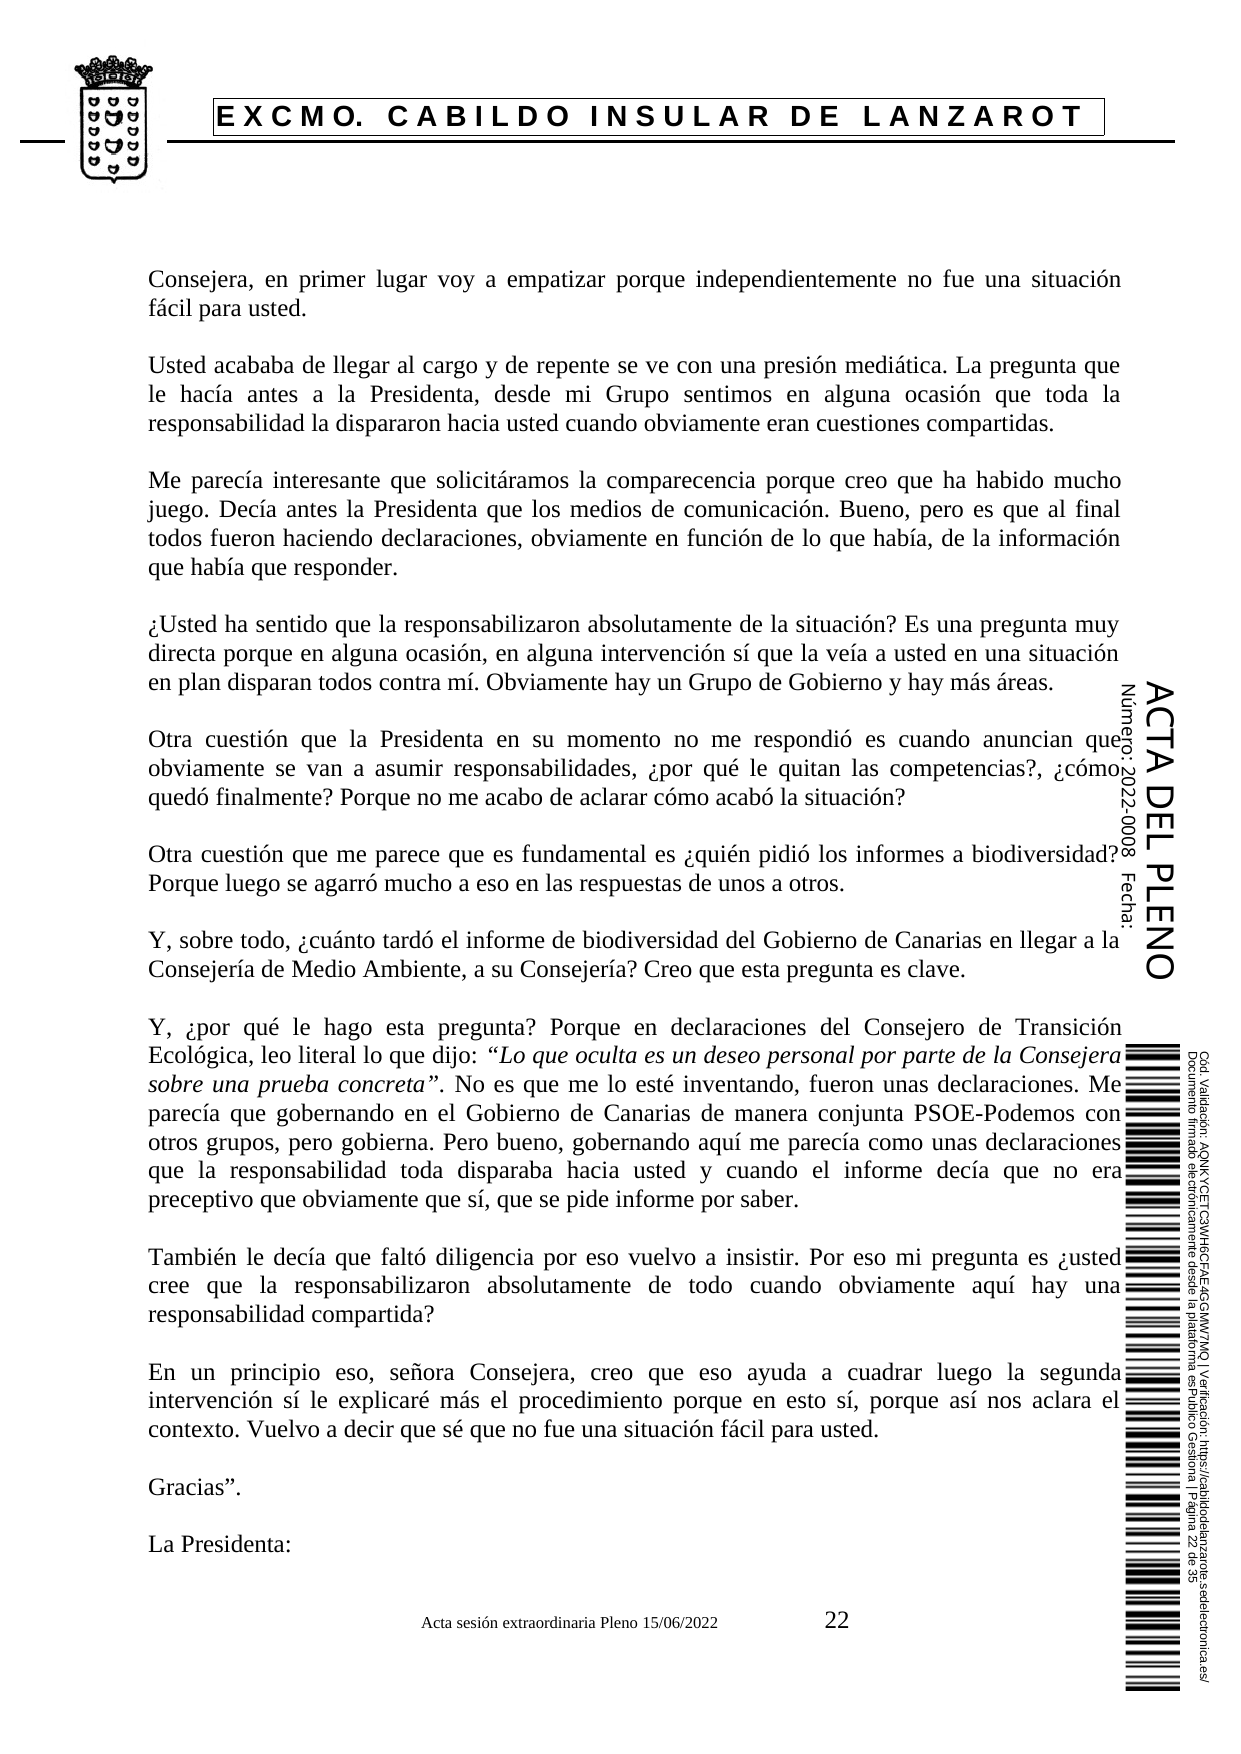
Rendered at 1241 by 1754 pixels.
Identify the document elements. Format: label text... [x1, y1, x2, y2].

text ¿Usted ha sentido que la responsabilizaron absolutamente de la situación? Es una pregunta muy directa porque en alguna ocasión, en alguna intervención sí que la veía a usted en una situación en plan disparan todos contra mí. Obviamente hay un Grupo de Gobierno y hay más áreas. [148, 609, 1121, 695]
text Y, sobre todo, ¿cuánto tardó el informe de biodiversidad del Gobierno de Canarias en llegar a la Consejería de Medio Ambiente, a su Consejería? Creo que esta pregunta es clave. [148, 925, 1122, 983]
text Consejera, en primer lugar voy a empatizar porque independientemente no fue una situación fácil para usted. [148, 264, 1121, 322]
text Me parecía interesante que solicitáramos la comparecencia porque creo que ha habido mucho juego. Decía antes la Presidenta que los medios de comunicación. Bueno, pero es que al final todos fueron haciendo declaraciones, obviamente en función de lo que había, de la información que había que responder. [148, 465, 1122, 580]
text ACTA DEL PLENO [1140, 681, 1183, 1026]
text Otra cuestión que la Presidenta en su momento no me respondió es cuando anuncian que obviamente se van a asumir responsabilidades, ¿por qué le quitan las competencias?, ¿cómo quedó finalmente? Porque no me acabo de aclarar cómo acabó la situación? [148, 724, 1122, 810]
text Usted acababa de llegar al cargo y de repente se ve con una presión mediática. La pregunta que le hacía antes a la Presidenta, desde mi Grupo sentimos en alguna ocasión que toda la responsabilidad la dispararon hacia usted cuando obviamente eran cuestiones compartidas. [148, 350, 1121, 437]
text Otra cuestión que me parece que es fundamental es ¿quién pidió los informes a biodiversidad? Porque luego se agarró mucho a eso en las respuestas de unos a otros. [148, 839, 1121, 897]
text La Presidenta: [148, 1529, 1125, 1558]
text Y, ¿por qué le hago esta pregunta? Porque en declaraciones del Consejero de Transición Ecológica, leo literal lo que dijo: “Lo que oculta es un deseo personal por parte de la Consejera sobre una prueba concreta”. No es que me lo esté inventando, fueron unas declaraciones. Me parecía que gobernando en el Gobierno de Canarias de manera conjunta PSOE-Podemos con otros grupos, pero gobierna. Pero bueno, gobernando aquí me parecía como unas declaraciones que la responsabilidad toda disparaba hacia usted y cuando el informe decía que no era preceptivo que obviamente que sí, que se pide informe por saber. [148, 1012, 1122, 1213]
text En un principio eso, señora Consejera, creo que eso ayuda a cuadrar luego la segunda intervención sí le explicaré más el procedimiento porque en esto sí, porque así nos aclara el contexto. Vuelvo a decir que sé que no fue una situación fácil para usted. [148, 1357, 1122, 1443]
text Gracias”. [148, 1472, 1125, 1500]
picture [1125, 1044, 1180, 1691]
text Acta sesión extraordinaria Pleno 15/06/2022 22 [421, 1606, 1125, 1634]
text Número: 2022-0008 Fecha: 04/08/2022 [1117, 683, 1140, 1026]
picture [65, 39, 167, 193]
text Cód. Validación: AQNKYCETC3WH6CFAE4GGMW7MQ | Verificación: https://cabildodelanzarote.sedelectronica.es/ Documento firmado electrónicamente desde la plataforma esPublico Gestiona | Página 22 de 35 [1186, 1051, 1211, 1693]
text También le decía que faltó diligencia por eso vuelvo a insistir. Por eso mi pregunta es ¿usted cree que la responsabilizaron absolutamente de todo cuando obviamente aquí hay una responsabilidad compartida? [148, 1242, 1122, 1328]
